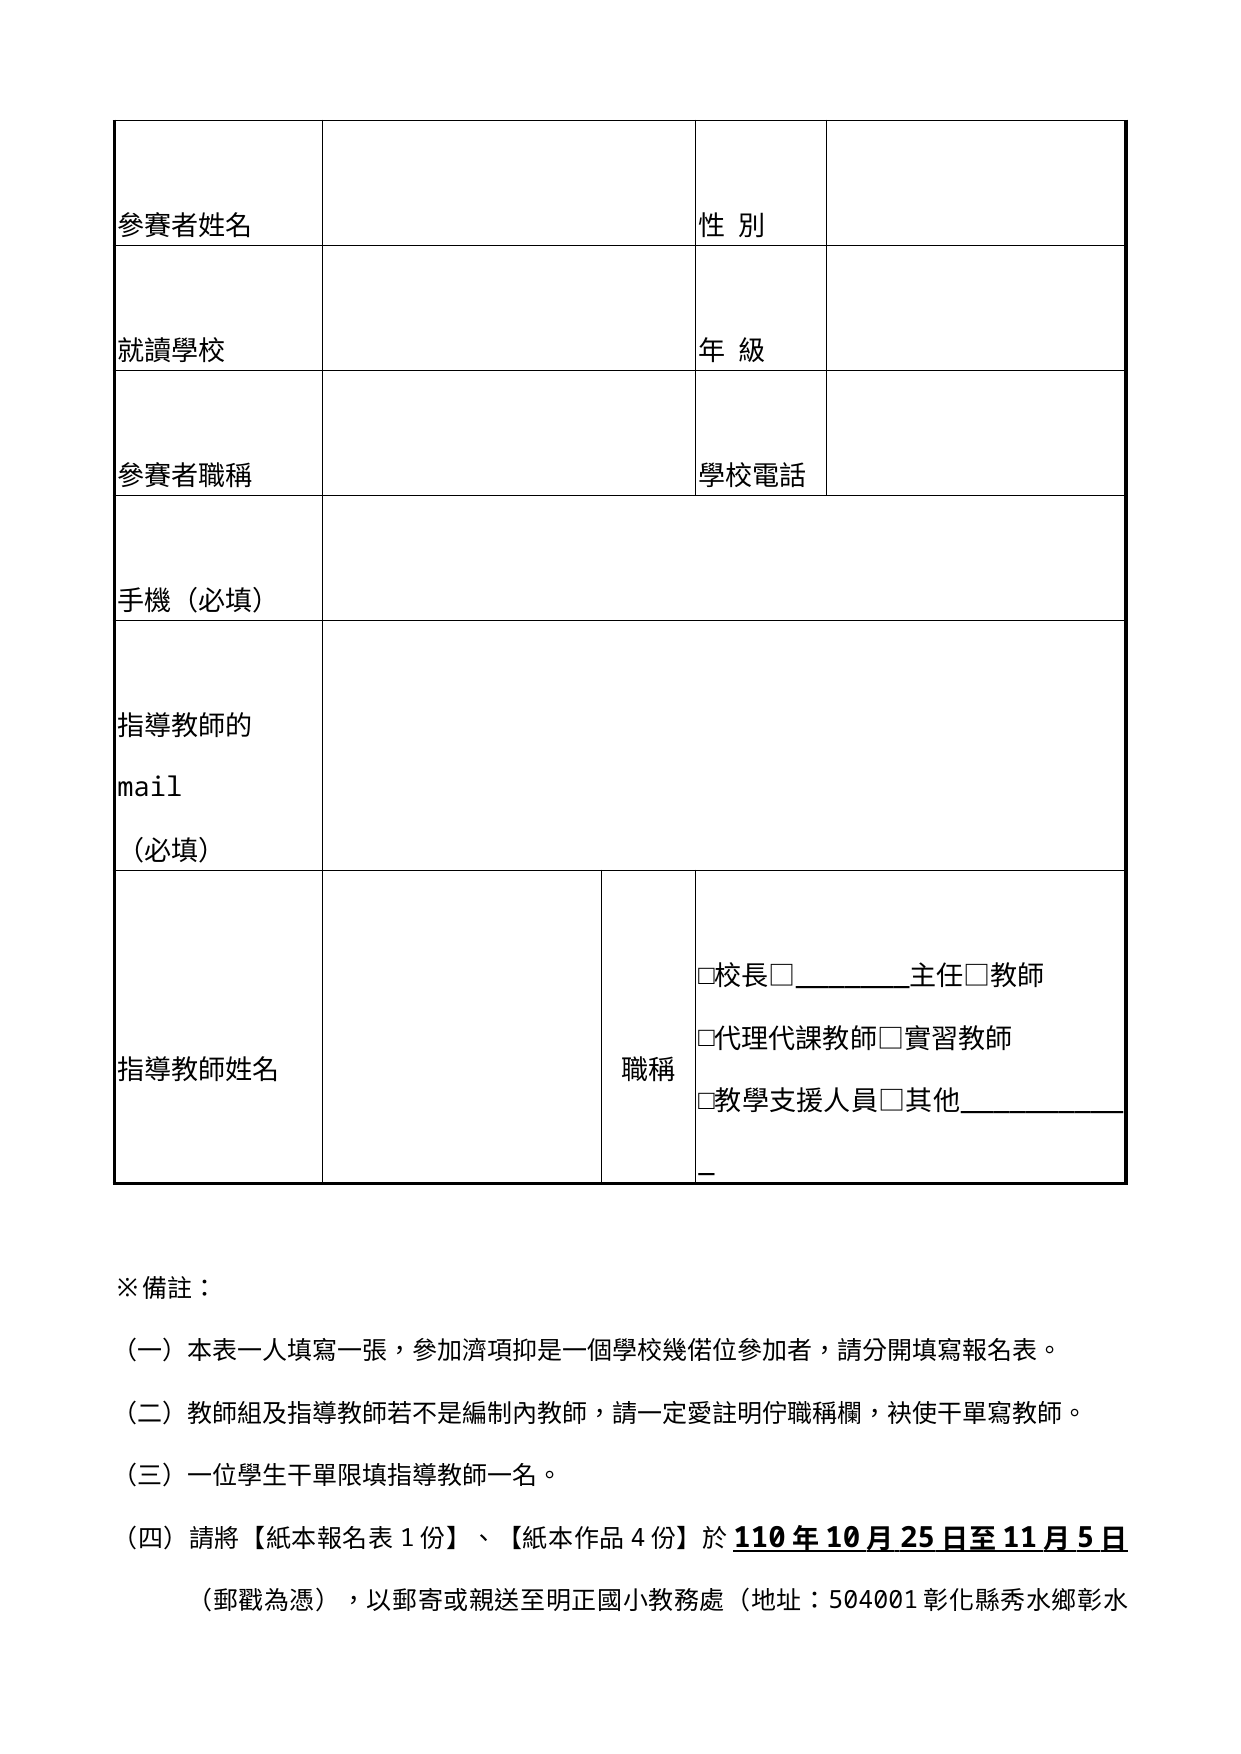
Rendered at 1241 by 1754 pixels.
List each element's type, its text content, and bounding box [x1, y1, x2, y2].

text （三）一位學生干單限填指導教師一名。 [112, 1432, 1128, 1494]
text （一）本表一人填寫一張，參加濟項抑是一個學校幾偌位參加者，請分開填寫報名表。 [112, 1307, 1128, 1369]
text ※備註： [112, 1244, 1128, 1307]
text （二）教師組及指導教師若不是編制內教師，請一定愛註明佇職稱欄，袂使干單寫教師。 [112, 1369, 1128, 1432]
table_cell [323, 121, 695, 244]
table_cell [323, 621, 1124, 869]
table_cell [323, 371, 695, 494]
table_cell 性 別 [696, 121, 826, 244]
table_cell [827, 371, 1124, 494]
table_cell 就讀學校 [116, 246, 322, 369]
table_cell 參賽者職稱 [116, 371, 322, 494]
table_cell [323, 496, 1124, 619]
table_cell [323, 246, 695, 369]
text （四）請將【紙本報名表1份】、【紙本作品4份】於110年10月25日至11月5日（郵戳為憑），以郵寄或親送至明正國小教務處（地址：504001彰化縣秀水鄉彰水路2段341號；電話：04-7692533＃121），信封上請註明「110學年度臺灣母語創作徵文比賽報名」。並於110年11月5日下午4時前將作品電子檔上傳作業平台，才算報名成功（https://twmt.ms.mcps.chc.edu.tw）。 [112, 1494, 1128, 1619]
table_cell [827, 121, 1124, 244]
table_cell 手機（必填） [116, 496, 322, 619]
table_cell 學校電話 [696, 371, 826, 494]
table_cell 指導教師的mail （必填） [116, 621, 322, 869]
table_cell 職稱 [602, 871, 695, 1182]
table_cell 年 級 [696, 246, 826, 369]
table_cell □校長□_______主任□教師 □代理代課教師□實習教師 □教學支援人員□其他___________ [696, 871, 1124, 1182]
table_cell 指導教師姓名 [116, 871, 322, 1182]
table_cell [323, 871, 601, 1182]
table_cell [827, 246, 1124, 369]
table_cell 參賽者姓名 [116, 121, 322, 244]
